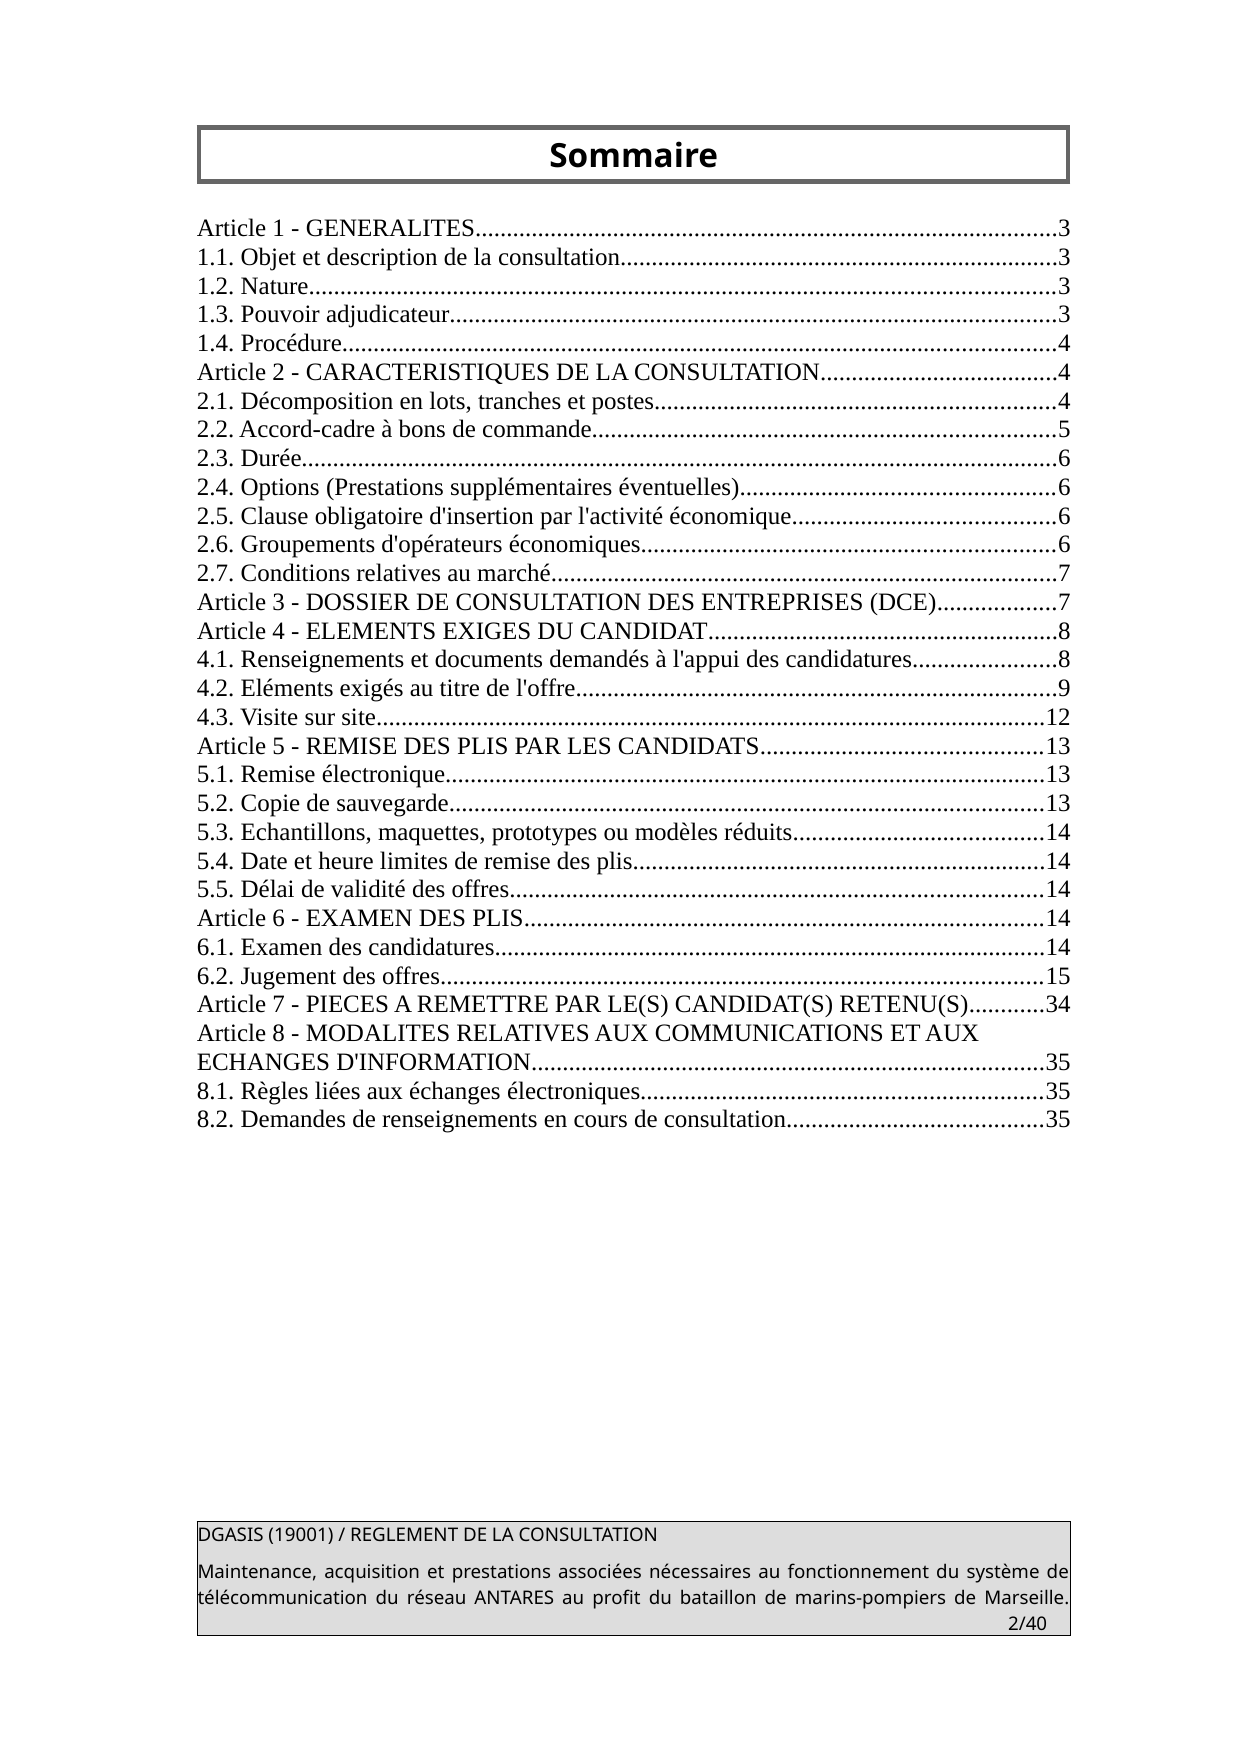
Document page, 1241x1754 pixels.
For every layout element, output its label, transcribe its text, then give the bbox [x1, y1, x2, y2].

text 4.2. Eléments exigés au titre de l'offre 9 [197, 673, 1070, 702]
text Article 4 - ELEMENTS EXIGES DU CANDIDAT 8 [197, 616, 1070, 644]
subtitle Sommaire [201, 130, 1066, 179]
text 1.4. Procédure 4 [197, 328, 1070, 357]
text 5.4. Date et heure limites de remise des plis 14 [197, 846, 1070, 874]
text 2.7. Conditions relatives au marché 7 [197, 558, 1070, 587]
text 6.1. Examen des candidatures 14 [197, 932, 1070, 961]
text 1.3. Pouvoir adjudicateur 3 [197, 299, 1070, 328]
text 1.1. Objet et description de la consultation 3 [197, 242, 1070, 271]
text 8.1. Règles liées aux échanges électroniques 35 [197, 1076, 1070, 1104]
text 4.1. Renseignements et documents demandés à l'appui des candidatures 8 [197, 644, 1070, 673]
text 5.2. Copie de sauvegarde 13 [197, 788, 1070, 817]
text 2.3. Durée 6 [197, 443, 1070, 472]
text 1.2. Nature 3 [197, 271, 1070, 299]
text Article 5 - REMISE DES PLIS PAR LES CANDIDATS 13 [197, 731, 1070, 759]
text 2.4. Options (Prestations supplémentaires éventuelles) 6 [197, 472, 1070, 501]
text 8.2. Demandes de renseignements en cours de consultation 35 [197, 1104, 1070, 1133]
text 2.2. Accord-cadre à bons de commande 5 [197, 414, 1070, 443]
text 2.5. Clause obligatoire d'insertion par l'activité économique 6 [197, 501, 1070, 529]
text Article 8 - MODALITES RELATIVES AUX COMMUNICATIONS ET AUX ECHANGES D'INFORMATION 35 [197, 1018, 1070, 1076]
text 5.3. Echantillons, maquettes, prototypes ou modèles réduits 14 [197, 817, 1070, 846]
text Article 1 - GENERALITES 3 [197, 213, 1070, 242]
text Article 2 - CARACTERISTIQUES DE LA CONSULTATION 4 [197, 357, 1070, 386]
text 6.2. Jugement des offres 15 [197, 961, 1070, 989]
text 5.1. Remise électronique 13 [197, 759, 1070, 788]
text 4.3. Visite sur site 12 [197, 702, 1070, 731]
text Article 3 - DOSSIER DE CONSULTATION DES ENTREPRISES (DCE) 7 [197, 587, 1070, 616]
text 5.5. Délai de validité des offres 14 [197, 874, 1070, 903]
text Article 6 - EXAMEN DES PLIS 14 [197, 903, 1070, 932]
text 2.1. Décomposition en lots, tranches et postes 4 [197, 386, 1070, 414]
text Article 7 - PIECES A REMETTRE PAR LE(S) CANDIDAT(S) RETENU(S) 34 [197, 989, 1070, 1018]
text 2.6. Groupements d'opérateurs économiques 6 [197, 529, 1070, 558]
